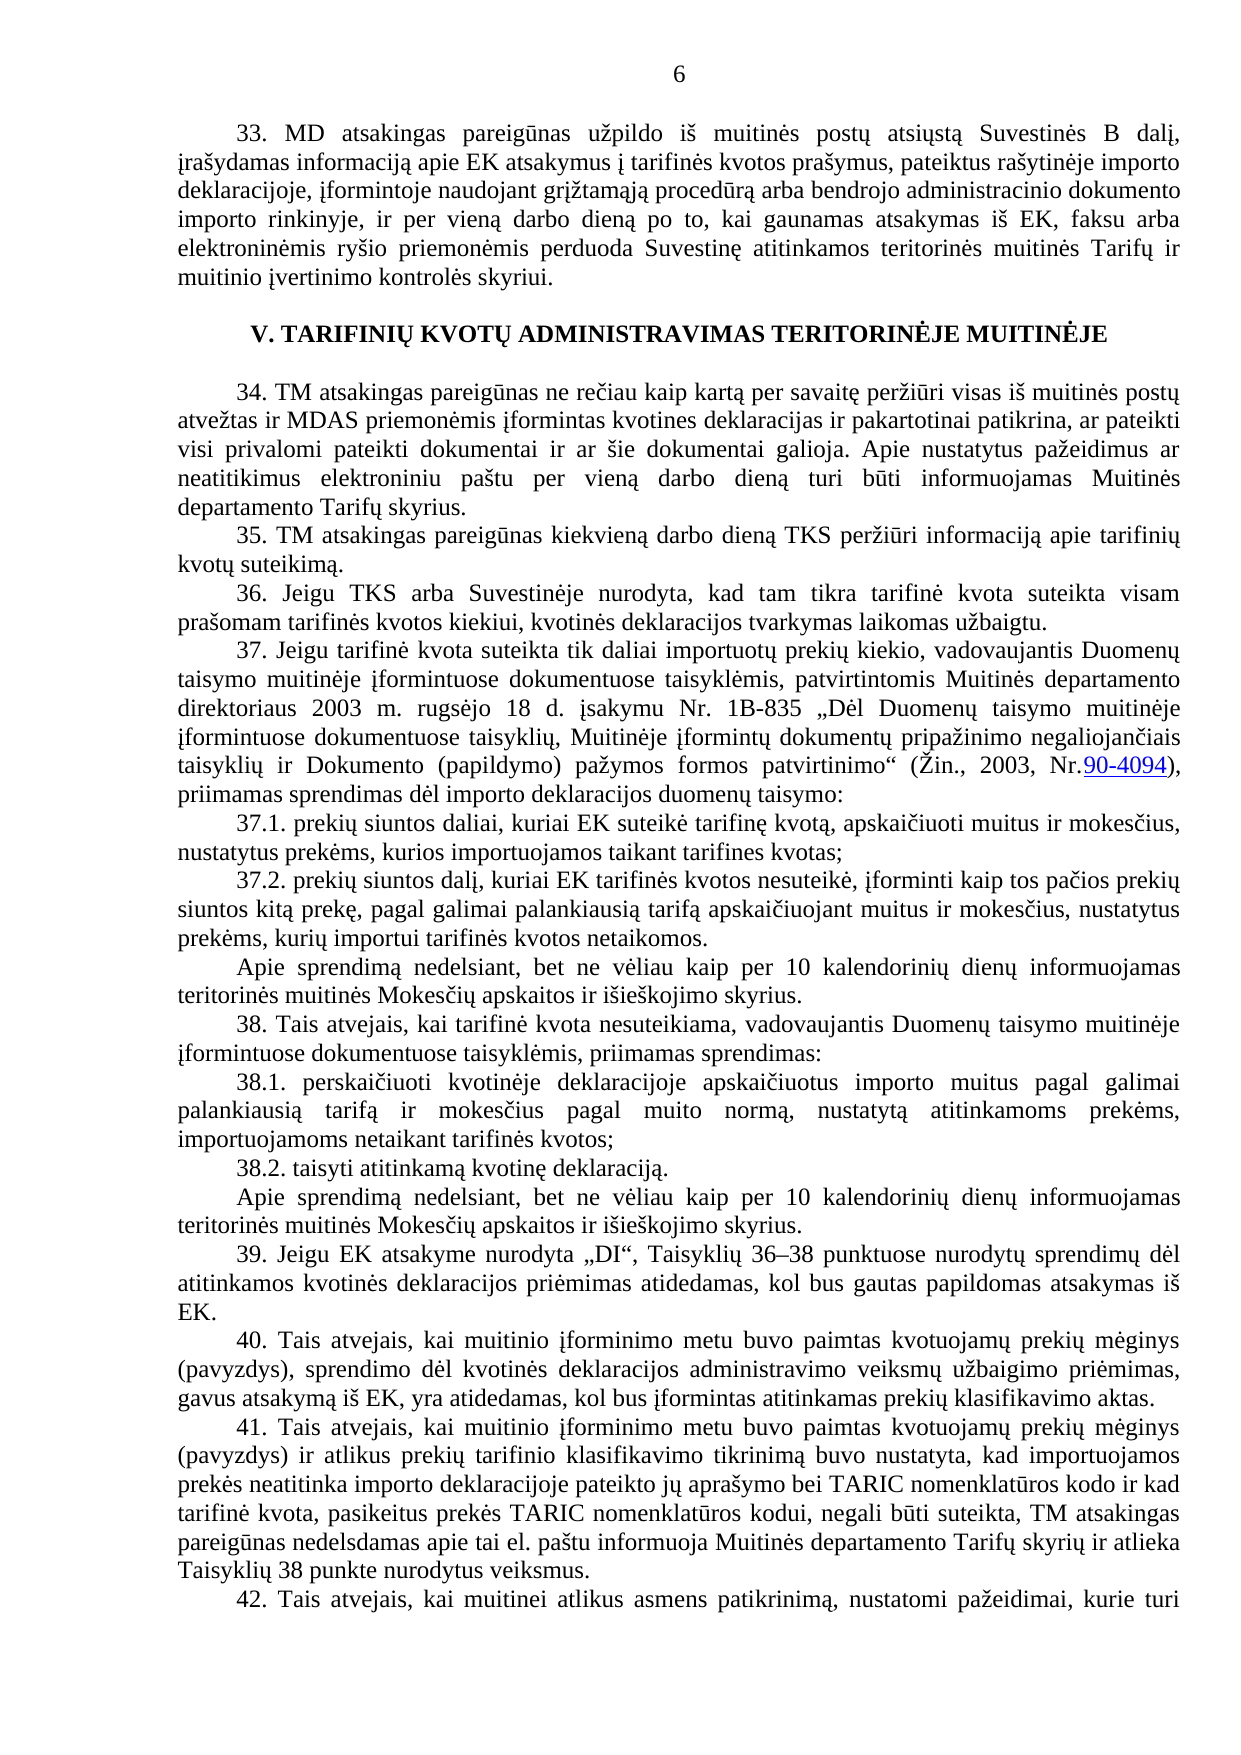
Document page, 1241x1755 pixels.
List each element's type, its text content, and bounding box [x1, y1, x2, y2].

text 37.2. prekių siuntos dalį, kuriai EK tarifinės kvotos nesuteikė, įforminti kaip tos pačios prekių siuntos kitą prekę, pagal galimai palankiausią tarifą apskaičiuojant muitus ir mokesčius, nustatytus prekėms, kurių importui tarifinės kvotos netaikomos. [177, 866, 1181, 952]
text 40. Tais atvejais, kai muitinio įforminimo metu buvo paimtas kvotuojamų prekių mėginys (pavyzdys), sprendimo dėl kvotinės deklaracijos administravimo veiksmų užbaigimo priėmimas, gavus atsakymą iš EK, yra atidedamas, kol bus įformintas atitinkamas prekių klasifikavimo aktas. [177, 1326, 1181, 1412]
text 37.1. prekių siuntos daliai, kuriai EK suteikė tarifinę kvotą, apskaičiuoti muitus ir mokesčius, nustatytus prekėms, kurios importuojamos taikant tarifines kvotas; [177, 808, 1181, 866]
text 41. Tais atvejais, kai muitinio įforminimo metu buvo paimtas kvotuojamų prekių mėginys (pavyzdys) ir atlikus prekių tarifinio klasifikavimo tikrinimą buvo nustatyta, kad importuojamos prekės neatitinka importo deklaracijoje pateikto jų aprašymo bei TARIC nomenklatūros kodo ir kad tarifinė kvota, pasikeitus prekės TARIC nomenklatūros kodui, negali būti suteikta, TM atsakingas pareigūnas nedelsdamas apie tai el. paštu informuoja Muitinės departamento Tarifų skyrių ir atlieka Taisyklių 38 punkte nurodytus veiksmus. [177, 1412, 1181, 1584]
text 34. TM atsakingas pareigūnas ne rečiau kaip kartą per savaitę peržiūri visas iš muitinės postų atvežtas ir MDAS priemonėmis įformintas kvotines deklaracijas ir pakartotinai patikrina, ar pateikti visi privalomi pateikti dokumentai ir ar šie dokumentai galioja. Apie nustatytus pažeidimus ar neatitikimus elektroniniu paštu per vieną darbo dieną turi būti informuojamas Muitinės departamento Tarifų skyrius. [177, 377, 1181, 521]
text 35. TM atsakingas pareigūnas kiekvieną darbo dieną TKS peržiūri informaciją apie tarifinių kvotų suteikimą. [177, 521, 1181, 578]
text 33. MD atsakingas pareigūnas užpildo iš muitinės postų atsiųstą Suvestinės B dalį, įrašydamas informaciją apie EK atsakymus į tarifinės kvotos prašymus, pateiktus rašytinėje importo deklaracijoje, įformintoje naudojant grįžtamąją procedūrą arba bendrojo administracinio dokumento importo rinkinyje, ir per vieną darbo dieną po to, kai gaunamas atsakymas iš EK, faksu arba elektroninėmis ryšio priemonėmis perduoda Suvestinę atitinkamos teritorinės muitinės Tarifų ir muitinio įvertinimo kontrolės skyriui. [177, 118, 1181, 291]
text 38.1. perskaičiuoti kvotinėje deklaracijoje apskaičiuotus importo muitus pagal galimai palankiausią tarifą ir mokesčius pagal muito normą, nustatytą atitinkamoms prekėms, importuojamoms netaikant tarifinės kvotos; [177, 1067, 1181, 1153]
text Apie sprendimą nedelsiant, bet ne vėliau kaip per 10 kalendorinių dienų informuojamas teritorinės muitinės Mokesčių apskaitos ir išieškojimo skyrius. [177, 1182, 1181, 1239]
text 38. Tais atvejais, kai tarifinė kvota nesuteikiama, vadovaujantis Duomenų taisymo muitinėje įformintuose dokumentuose taisyklėmis, priimamas sprendimas: [177, 1009, 1181, 1067]
text 38.2. taisyti atitinkamą kvotinę deklaraciją. [177, 1153, 1181, 1182]
text 36. Jeigu TKS arba Suvestinėje nurodyta, kad tam tikra tarifinė kvota suteikta visam prašomam tarifinės kvotos kiekiui, kvotinės deklaracijos tvarkymas laikomas užbaigtu. [177, 578, 1181, 636]
text Apie sprendimą nedelsiant, bet ne vėliau kaip per 10 kalendorinių dienų informuojamas teritorinės muitinės Mokesčių apskaitos ir išieškojimo skyrius. [177, 952, 1181, 1009]
text 39. Jeigu EK atsakyme nurodyta „DI“, Taisyklių 36–38 punktuose nurodytų sprendimų dėl atitinkamos kvotinės deklaracijos priėmimas atidedamas, kol bus gautas papildomas atsakymas iš EK. [177, 1239, 1181, 1326]
text 42. Tais atvejais, kai muitinei atlikus asmens patikrinimą, nustatomi pažeidimai, kurie turi [177, 1584, 1181, 1613]
text 37. Jeigu tarifinė kvota suteikta tik daliai importuotų prekių kiekio, vadovaujantis Duomenų taisymo muitinėje įformintuose dokumentuose taisyklėmis, patvirtintomis Muitinės departamento direktoriaus 2003 m. rugsėjo 18 d. įsakymu Nr. 1B-835 „Dėl Duomenų taisymo muitinėje įformintuose dokumentuose taisyklių, Muitinėje įformintų dokumentų pripažinimo negaliojančiais taisyklių ir Dokumento (papildymo) pažymos formos patvirtinimo“ (Žin., 2003, Nr.90-4094), priimamas sprendimas dėl importo deklaracijos duomenų taisymo: [177, 636, 1181, 808]
text V. TARIFINIŲ KVOTŲ ADMINISTRAVIMAS TERITORINĖJE MUITINĖJE [177, 319, 1181, 348]
